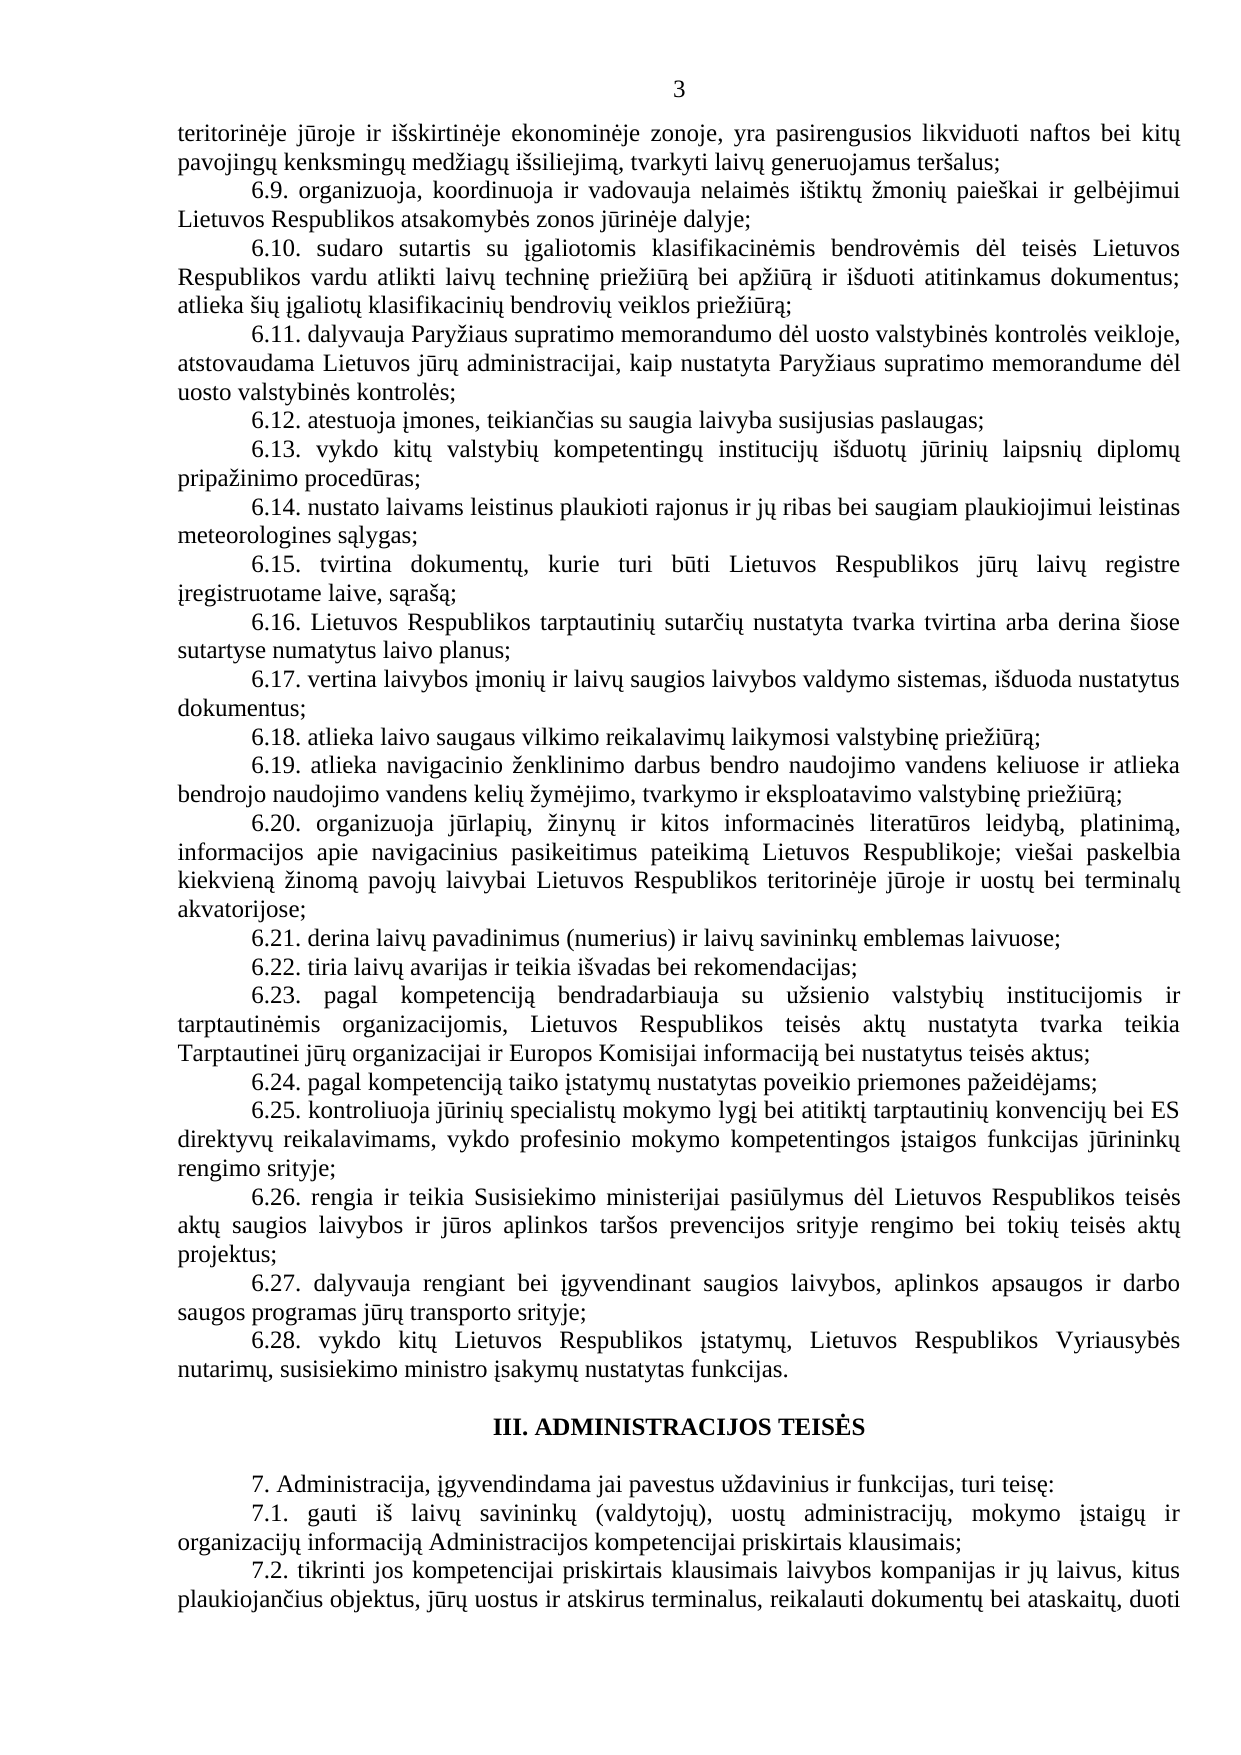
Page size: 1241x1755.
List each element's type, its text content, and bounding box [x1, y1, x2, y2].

text 6.10. sudaro sutartis su įgaliotomis klasifikacinėmis bendrovėmis dėl teisės Lietuvos Respublikos vardu atlikti laivų techninę priežiūrą bei apžiūrą ir išduoti atitinkamus dokumentus; atlieka šių įgaliotų klasifikacinių bendrovių veiklos priežiūrą; [177, 233, 1181, 319]
text 6.25. kontroliuoja jūrinių specialistų mokymo lygį bei atitiktį tarptautinių konvencijų bei ES direktyvų reikalavimams, vykdo profesinio mokymo kompetentingos įstaigos funkcijas jūrininkų rengimo srityje; [177, 1096, 1181, 1182]
text 7.2. tikrinti jos kompetencijai priskirtais klausimais laivybos kompanijas ir jų laivus, kitus plaukiojančius objektus, jūrų uostus ir atskirus terminalus, reikalauti dokumentų bei ataskaitų, duoti [177, 1556, 1181, 1613]
text 6.9. organizuoja, koordinuoja ir vadovauja nelaimės ištiktų žmonių paieškai ir gelbėjimui Lietuvos Respublikos atsakomybės zonos jūrinėje dalyje; [177, 176, 1181, 233]
text 6.27. dalyvauja rengiant bei įgyvendinant saugios laivybos, aplinkos apsaugos ir darbo saugos programas jūrų transporto srityje; [177, 1268, 1181, 1326]
text 6.22. tiria laivų avarijas ir teikia išvadas bei rekomendacijas; [177, 952, 1181, 981]
text 6.12. atestuoja įmones, teikiančias su saugia laivyba susijusias paslaugas; [177, 406, 1181, 434]
text 6.14. nustato laivams leistinus plaukioti rajonus ir jų ribas bei saugiam plaukiojimui leistinas meteorologines sąlygas; [177, 492, 1181, 549]
text 6.15. tvirtina dokumentų, kurie turi būti Lietuvos Respublikos jūrų laivų registre įregistruotame laive, sąrašą; [177, 549, 1181, 607]
text 6.23. pagal kompetenciją bendradarbiauja su užsienio valstybių institucijomis ir tarptautinėmis organizacijomis, Lietuvos Respublikos teisės aktų nustatyta tvarka teikia Tarptautinei jūrų organizacijai ir Europos Komisijai informaciją bei nustatytus teisės aktus; [177, 981, 1181, 1067]
text 6.24. pagal kompetenciją taiko įstatymų nustatytas poveikio priemones pažeidėjams; [177, 1067, 1181, 1096]
text 6.11. dalyvauja Paryžiaus supratimo memorandumo dėl uosto valstybinės kontrolės veikloje, atstovaudama Lietuvos jūrų administracijai, kaip nustatyta Paryžiaus supratimo memorandume dėl uosto valstybinės kontrolės; [177, 319, 1181, 406]
text 6.19. atlieka navigacinio ženklinimo darbus bendro naudojimo vandens keliuose ir atlieka bendrojo naudojimo vandens kelių žymėjimo, tvarkymo ir eksploatavimo valstybinę priežiūrą; [177, 751, 1181, 808]
text 6.17. vertina laivybos įmonių ir laivų saugios laivybos valdymo sistemas, išduoda nustatytus dokumentus; [177, 664, 1181, 722]
text III. ADMINISTRACIJOS TEISĖS [177, 1412, 1181, 1441]
text 6.13. vykdo kitų valstybių kompetentingų institucijų išduotų jūrinių laipsnių diplomų pripažinimo procedūras; [177, 434, 1181, 492]
text 7. Administracija, įgyvendindama jai pavestus uždavinius ir funkcijas, turi teisę: [177, 1469, 1181, 1498]
text 6.28. vykdo kitų Lietuvos Respublikos įstatymų, Lietuvos Respublikos Vyriausybės nutarimų, susisiekimo ministro įsakymų nustatytas funkcijas. [177, 1326, 1181, 1383]
text teritorinėje jūroje ir išskirtinėje ekonominėje zonoje, yra pasirengusios likviduoti naftos bei kitų pavojingų kenksmingų medžiagų išsiliejimą, tvarkyti laivų generuojamus teršalus; [177, 118, 1181, 176]
text 6.18. atlieka laivo saugaus vilkimo reikalavimų laikymosi valstybinę priežiūrą; [177, 722, 1181, 751]
text 7.1. gauti iš laivų savininkų (valdytojų), uostų administracijų, mokymo įstaigų ir organizacijų informaciją Administracijos kompetencijai priskirtais klausimais; [177, 1498, 1181, 1556]
text 6.26. rengia ir teikia Susisiekimo ministerijai pasiūlymus dėl Lietuvos Respublikos teisės aktų saugios laivybos ir jūros aplinkos taršos prevencijos srityje rengimo bei tokių teisės aktų projektus; [177, 1182, 1181, 1268]
text 6.16. Lietuvos Respublikos tarptautinių sutarčių nustatyta tvarka tvirtina arba derina šiose sutartyse numatytus laivo planus; [177, 607, 1181, 664]
text 6.20. organizuoja jūrlapių, žinynų ir kitos informacinės literatūros leidybą, platinimą, informacijos apie navigacinius pasikeitimus pateikimą Lietuvos Respublikoje; viešai paskelbia kiekvieną žinomą pavojų laivybai Lietuvos Respublikos teritorinėje jūroje ir uostų bei terminalų akvatorijose; [177, 808, 1181, 923]
text 6.21. derina laivų pavadinimus (numerius) ir laivų savininkų emblemas laivuose; [177, 923, 1181, 952]
